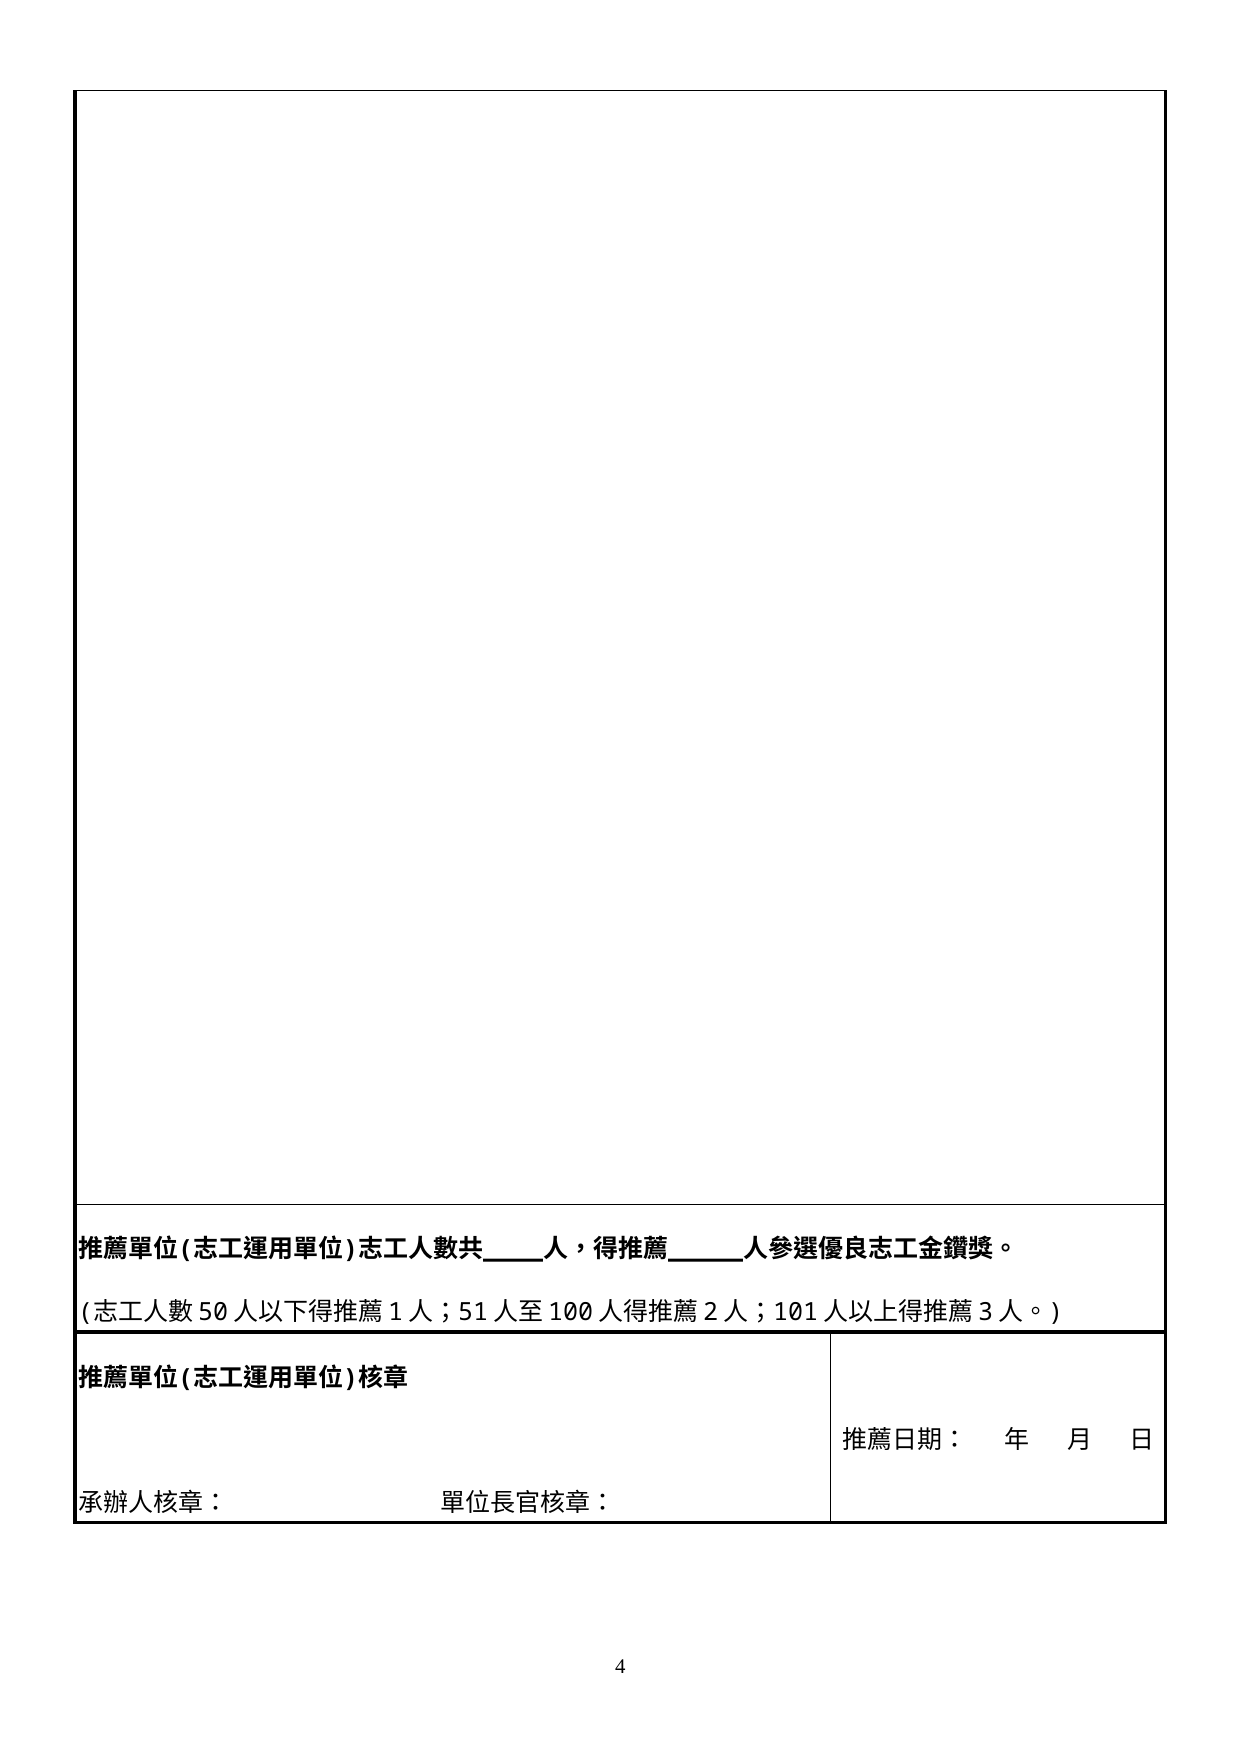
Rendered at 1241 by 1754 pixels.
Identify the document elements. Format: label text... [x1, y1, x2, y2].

table_cell [77, 91, 1164, 1204]
table_cell 推薦單位(志工運用單位)核章 承辦人核章： 單位長官核章： [77, 1334, 830, 1521]
table_cell 推薦單位(志工運用單位)志工人數共____人，得推薦_____人參選優良志工金鑽獎。 (志工人數50人以下得推薦1人；51人至100人得推薦2人；101人以上得推薦3人。) [77, 1205, 1164, 1330]
table_cell 推薦日期： 年 月 日 [831, 1334, 1164, 1521]
